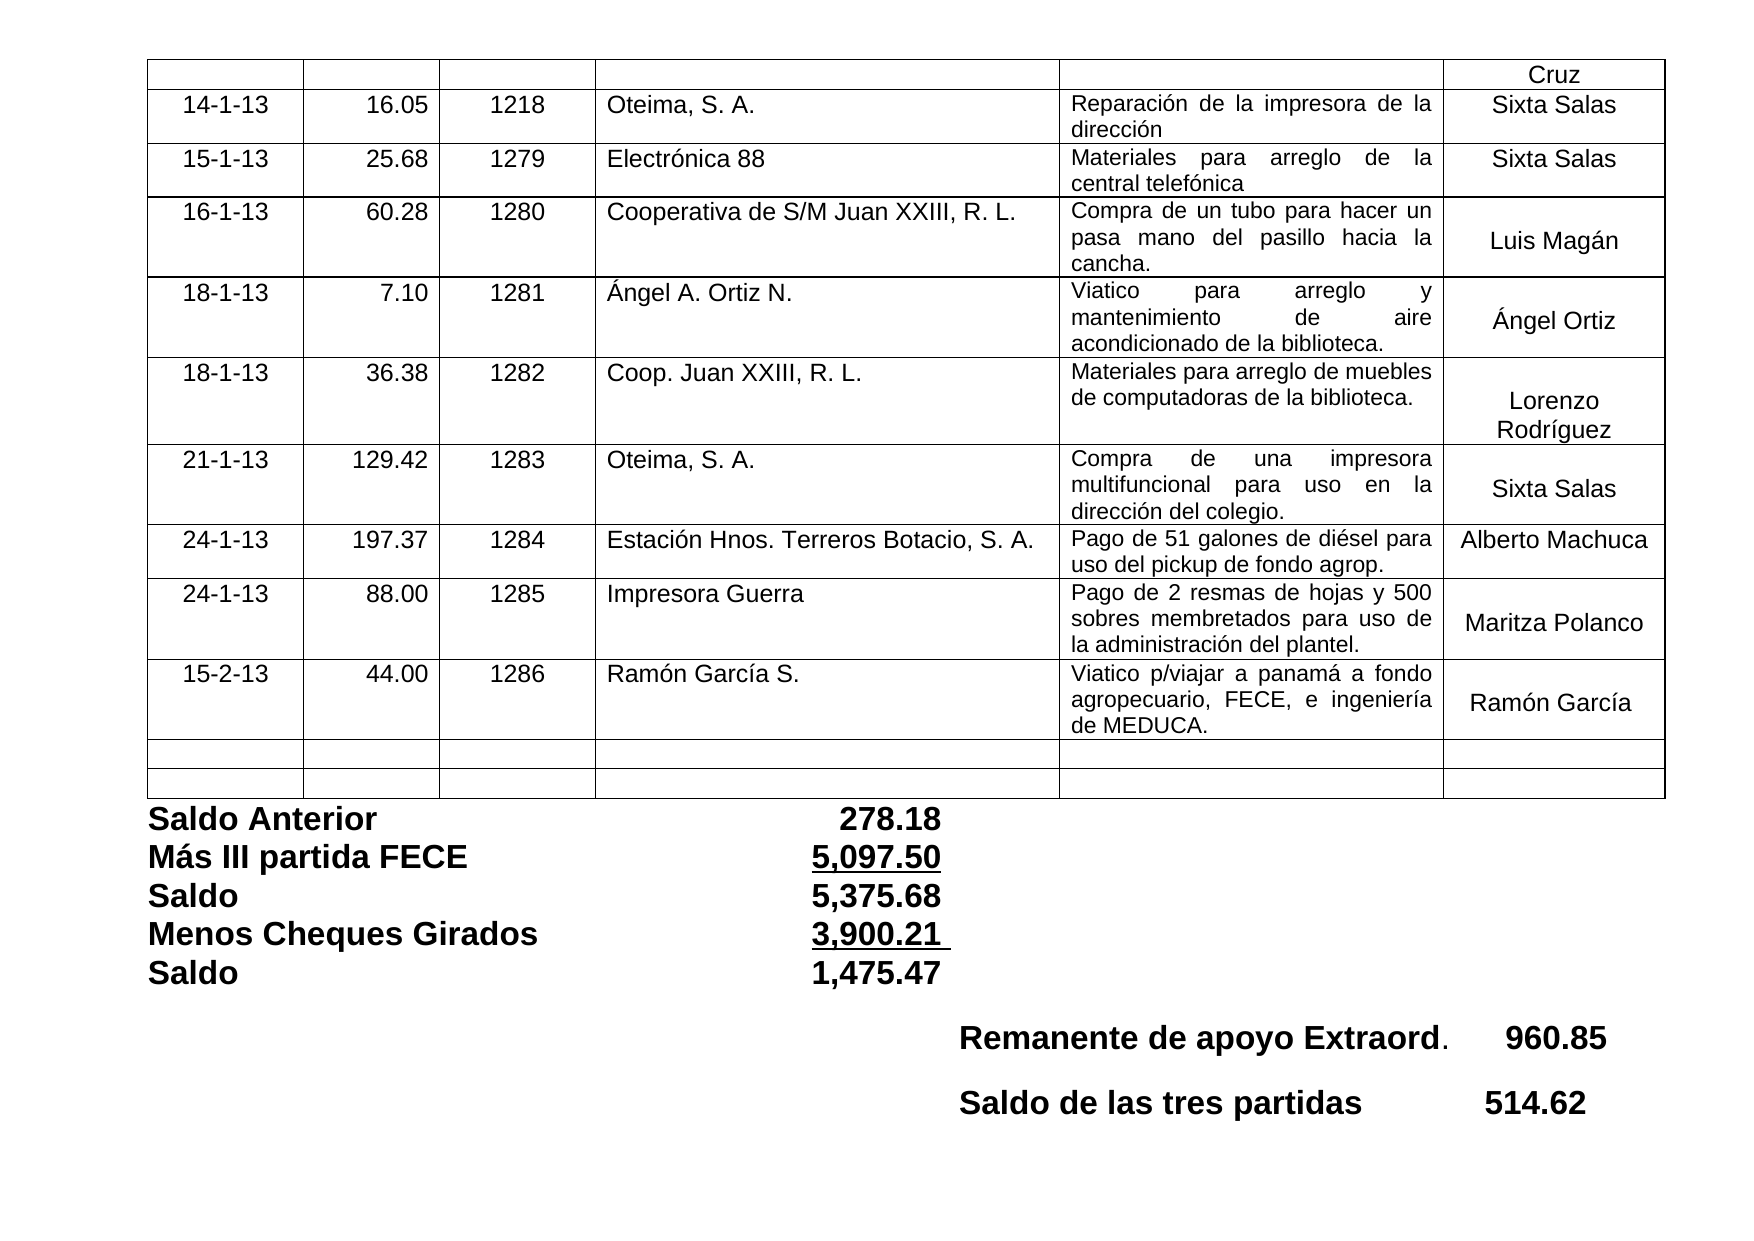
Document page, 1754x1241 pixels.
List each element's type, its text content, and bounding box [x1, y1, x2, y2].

table_cell Reparación de la impresora de la dirección [1060, 90, 1443, 143]
table_cell Compra de una impresora multifuncional para uso en la dirección del colegio. [1060, 445, 1443, 524]
table_cell [1444, 769, 1664, 798]
text Remanente de apoyo Extraord. 960.85 [148, 1018, 1695, 1056]
table_cell Materiales para arreglo de la central telefónica [1060, 144, 1443, 196]
table_cell Sixta Salas [1444, 90, 1664, 143]
table_cell 14-1-13 [148, 90, 303, 143]
table_cell Compra de un tubo para hacer un pasa mano del pasillo hacia la cancha. [1060, 198, 1443, 276]
table_cell Maritza Polanco [1444, 579, 1664, 658]
table_cell 24-1-13 [148, 579, 303, 658]
table_cell Viatico p/viajar a panamá a fondo agropecuario, FECE, e ingeniería de MEDUCA. [1060, 660, 1443, 738]
table_cell 24-1-13 [148, 525, 303, 578]
table_cell [440, 769, 595, 798]
table_cell Ramón García [1444, 660, 1664, 738]
table_cell 18-1-13 [148, 278, 303, 357]
table_cell [596, 740, 1059, 768]
table_cell 1283 [440, 445, 595, 524]
table_cell Sixta Salas [1444, 144, 1664, 196]
table_cell [440, 60, 595, 89]
table_cell Coop. Juan XXIII, R. L. [596, 358, 1059, 444]
table_cell [1060, 740, 1443, 768]
table_cell Cruz [1444, 60, 1664, 89]
table_cell Cooperativa de S/M Juan XXIII, R. L. [596, 198, 1059, 276]
table_cell Oteima, S. A. [596, 90, 1059, 143]
table_cell Viatico para arreglo y mantenimiento de aire acondicionado de la biblioteca. [1060, 278, 1443, 357]
table_cell [304, 740, 439, 768]
table_cell 25.68 [304, 144, 439, 196]
table_cell 1286 [440, 660, 595, 738]
table_cell [1444, 740, 1664, 768]
table_cell Ángel Ortiz [1444, 278, 1664, 357]
table_cell Lorenzo Rodríguez [1444, 358, 1664, 444]
table_cell 1280 [440, 198, 595, 276]
table_cell [148, 60, 303, 89]
text Más III partida FECE 5,097.50 [148, 838, 1695, 876]
table_cell [304, 769, 439, 798]
table_cell 15-1-13 [148, 144, 303, 196]
table_cell 16-1-13 [148, 198, 303, 276]
table_cell Sixta Salas [1444, 445, 1664, 524]
table_cell Oteima, S. A. [596, 445, 1059, 524]
table_cell Pago de 2 resmas de hojas y 500 sobres membretados para uso de la administración del plantel. [1060, 579, 1443, 658]
table_cell [304, 60, 439, 89]
table_cell 7.10 [304, 278, 439, 357]
table_cell Pago de 51 galones de diésel para uso del pickup de fondo agrop. [1060, 525, 1443, 578]
table_cell 1279 [440, 144, 595, 196]
table_cell 1218 [440, 90, 595, 143]
table_cell 1281 [440, 278, 595, 357]
table_cell 18-1-13 [148, 358, 303, 444]
table_cell [596, 60, 1059, 89]
table_cell Ramón García S. [596, 660, 1059, 738]
table_cell Alberto Machuca [1444, 525, 1664, 578]
text Saldo de las tres partidas 514.62 [148, 1083, 1695, 1121]
table_cell 21-1-13 [148, 445, 303, 524]
table_cell [596, 769, 1059, 798]
table_cell 197.37 [304, 525, 439, 578]
table_cell 15-2-13 [148, 660, 303, 738]
table_cell 1284 [440, 525, 595, 578]
table_cell 44.00 [304, 660, 439, 738]
table_cell Impresora Guerra [596, 579, 1059, 658]
table_cell [1060, 60, 1443, 89]
text Saldo 5,375.68 [148, 876, 1695, 914]
text Saldo Anterior 278.18 [148, 799, 1695, 838]
table_cell 36.38 [304, 358, 439, 444]
table_cell [148, 740, 303, 768]
table_cell 88.00 [304, 579, 439, 658]
text Saldo 1,475.47 [148, 953, 1695, 991]
table_cell Ángel A. Ortiz N. [596, 278, 1059, 357]
table_cell [148, 769, 303, 798]
table_cell Electrónica 88 [596, 144, 1059, 196]
table_cell Luis Magán [1444, 198, 1664, 276]
text Menos Cheques Girados 3,900.21 [148, 914, 1695, 953]
table_cell 1285 [440, 579, 595, 658]
table_cell 16.05 [304, 90, 439, 143]
table_cell [1060, 769, 1443, 798]
table_cell Materiales para arreglo de muebles de computadoras de la biblioteca. [1060, 358, 1443, 444]
table_cell 60.28 [304, 198, 439, 276]
table_cell Estación Hnos. Terreros Botacio, S. A. [596, 525, 1059, 578]
table_cell [440, 740, 595, 768]
table_cell 129.42 [304, 445, 439, 524]
table_cell 1282 [440, 358, 595, 444]
